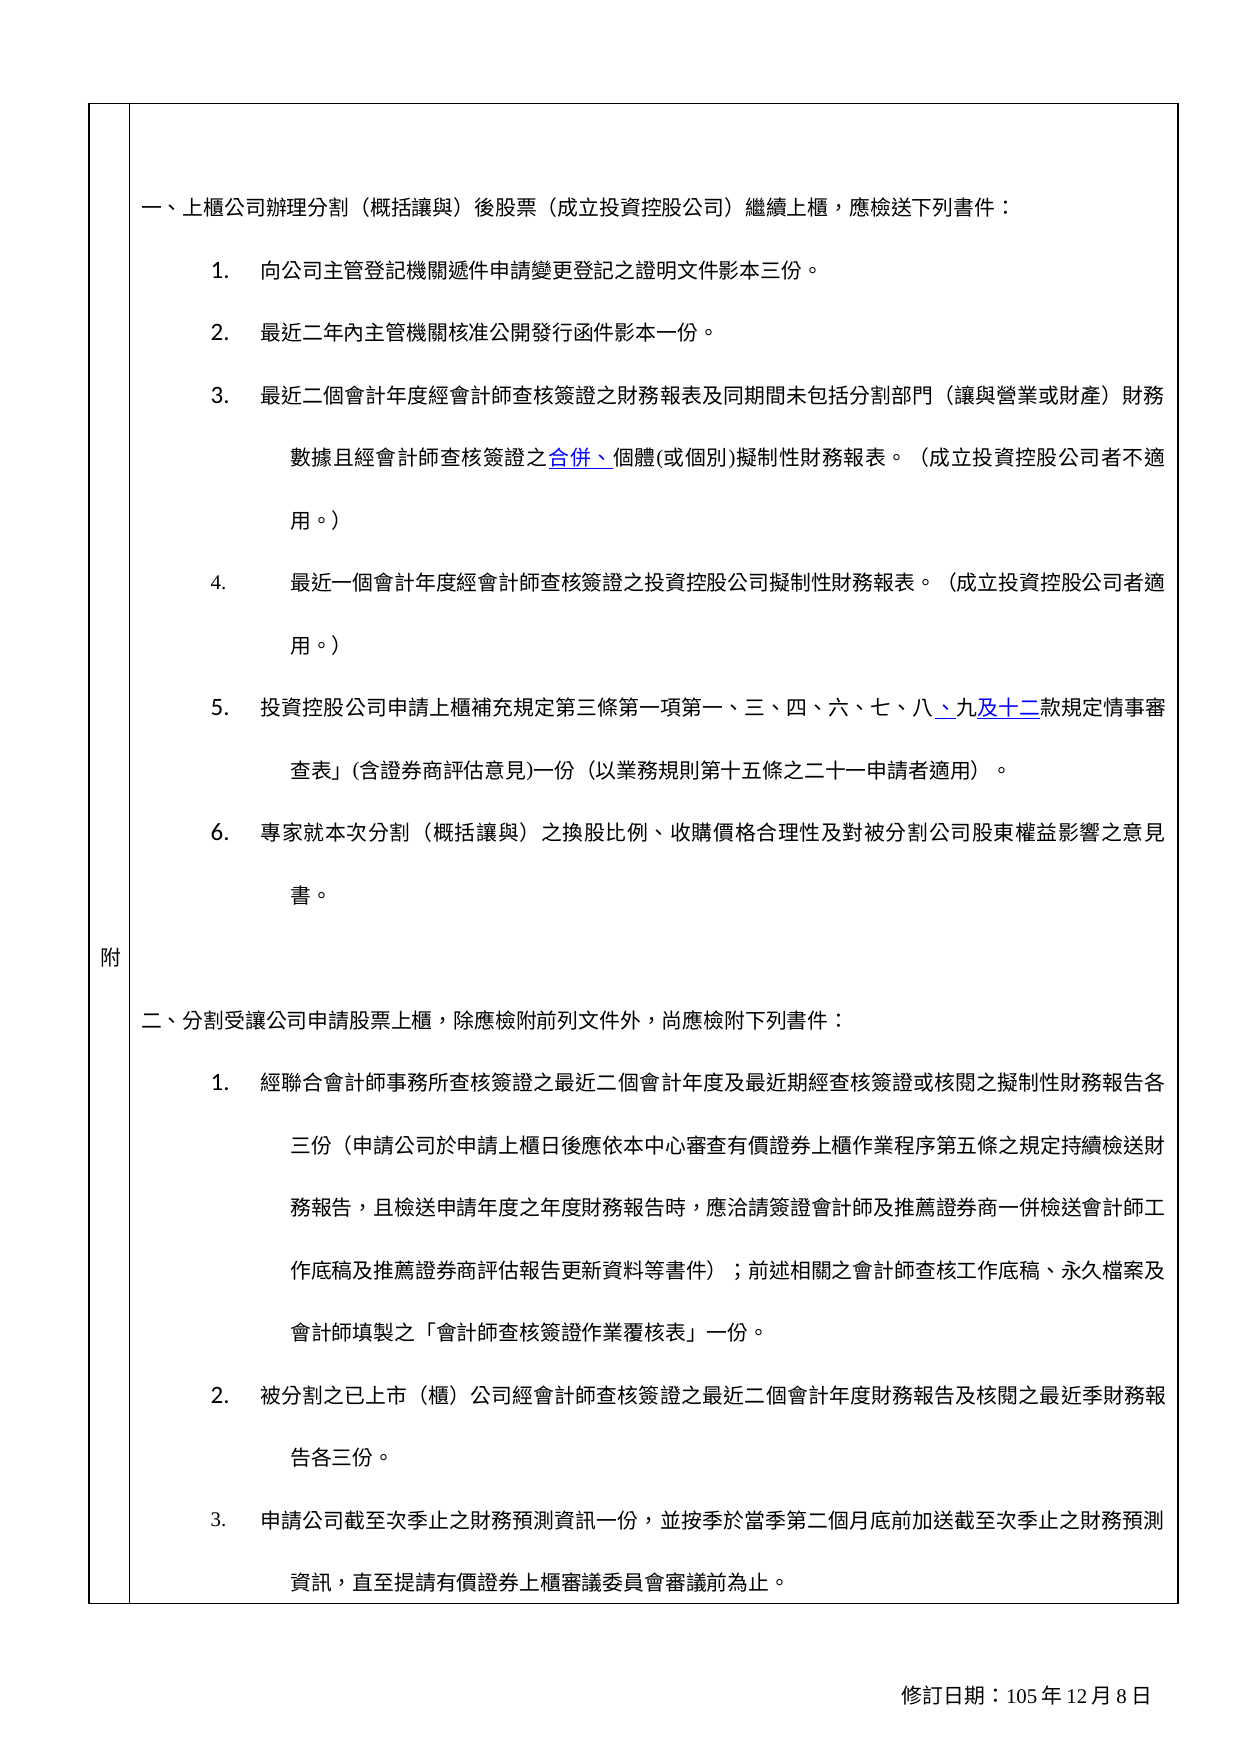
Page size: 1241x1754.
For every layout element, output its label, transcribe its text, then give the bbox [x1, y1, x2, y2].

table_cell 附 [90, 104, 129, 1602]
table_cell 一、上櫃公司辦理分割（概括讓與）後股票（成立投資控股公司）繼續上櫃，應檢送下列書件： 向公司主管登記機關遞件申請變更登記之證明文件影本三份。 最近二年內主管機關核准公開發行函件影本一份。 最近二個會計年度經會計師查核簽證之財務報表及同期間未包括分割部門（讓與營業或財產）財務數據且經會計師查核簽證之合併、個體(或個別)擬制性財務報表。（成立投資控股公司者不適用。） 最近一個會計年度經會計師查核簽證之投資控股公司擬制性財務報表。（成立投資控股公司者適用。） 投資控股公司申請上櫃補充規定第三條第一項第一、三、四、六、七、八、九及十二款規定情事審查表」(含證券商評估意見)一份（以業務規則第十五條之二十一申請者適用）。 專家就本次分割（概括讓與）之換股比例、收購價格合理性及對被分割公司股東權益影響之意見書。 二、分割受讓公司申請股票上櫃，除應檢附前列文件外，尚應檢附下列書件： 經聯合會計師事務所查核簽證之最近二個會計年度及最近期經查核簽證或核閱之擬制性財務報告各三份（申請公司於申請上櫃日後應依本中心審查有價證券上櫃作業程序第五條之規定持續檢送財務報告，且檢送申請年度之年度財務報告時，應洽請簽證會計師及推薦證券商一併檢送會計師工作底稿及推薦證券商評估報告更新資料等書件）；前述相關之會計師查核工作底稿、永久檔案及會計師填製之「會計師查核簽證作業覆核表」一份。 被分割之已上市（櫃）公司經會計師查核簽證之最近二個會計年度財務報告及核閱之最近季財務報告各三份。 申請公司截至次季止之財務預測資訊一份，並按季於當季第二個月底前加送截至次季止之財務預測資訊，直至提請有價證券上櫃審議委員會審議前為止。 董事會或股東會決議股票申請為櫃檯買賣之議事錄影本一份。 律師填製之「發行人申請股票櫃檯買賣法律事項檢查表」一份、其工作底稿，以及律師與申請公司所出具「其彼此間並無前開檢查表之填表注意事項四所列情事」之聲明書各一份。 有價證券櫃檯買賣契約五份。 股權分散表及股東名簿各一份，附同股權分散達於規定標準之承諾書一份。 依「公開發行公司建立內部控制制度處理準則」規範訂定之書面內部控制制度及公司書面會計制度各乙份，暨會計師專案審查公司內部控制所出具無保留意見之審查報告三份。 兩家以上推薦證券商之推薦書一份（應載明主、協辦推薦證券商）、評估報告工作底稿及所載事項無虛偽、隱匿之聲明書暨符合本中心證券商營業處所買賣有價證券審查準則第九條之聲明書各一份。 推薦證券商填製之「推薦證券商評估報告」、「上櫃審查準則第十條第一項第一、三、四、六、七、八、十、十一及十二款規定情事審查表」及「集團企業申請股票上櫃之補充規定第二、三條規定情事審查表」各一份。（若以業務規則第十五條之二十二申請者得免審查第十條第一項第十款） 申請公司與推薦證券商共同訂定承銷價格之依據及方式之說明書一份。 申請公司就本股票櫃檯買賣申請書及其附件所載事項無虛偽、隱匿之聲明書及無本中心證券商營業處所買賣有價證券審查準則第九條第三項所列情事之聲明書各一份。 申請公司之董事、監察人及持股百分之十以上股東如與他人訂有股份買賣且附買回條件之協議者，在申請日仍屬有效之協議書等相關資料影本各一份。 依規定委託指定機構集中保管股票之證明書影本或承諾書一份。 公開說明書稿本（含推薦證券商之評估報告）二十五份（若以業務規則第十五條之二十二申請者得檢送十份）及公開說明書稿本電子檔上傳至本中心指定之網際網路資訊申報系統之證明文件一份。 「股票上櫃調查表」一份。 臺灣集中保管結算所股份有限公司所出具申請公司之專業股務代理機構符合規定之證明文件，及募集發行之股票及債券，皆已全面無實體發行之證明文件影本各一份。但無實體發行之證明文件得以掛牌上櫃前再補送之承諾書代之。 申請公司之負責人、董事、監察人及持股百分之十以上股東業已參加證券法規研習課程之證明一份及獨立董事、具獨立職能監察人進修法律、財務或會計專業知識之證明文件影本各一份。 推薦證券商輔導人員進修公司治理相關課程之證明文件影本一份。 承諾於上櫃掛牌後之最近期股東常會或股東臨時會時，修正公司章程，將撤銷公開發行列為應提股東會決議之事項，且於上櫃期間均將不變動上開條文之承諾書一份。 申請公司就公司治理運作情形自我評量並填製公司治理自評報告一份(出具外部獨立客觀機構之公司治理評量報告者免附)。 其他必要之證明文件或資料。 [130, 104, 1177, 1602]
